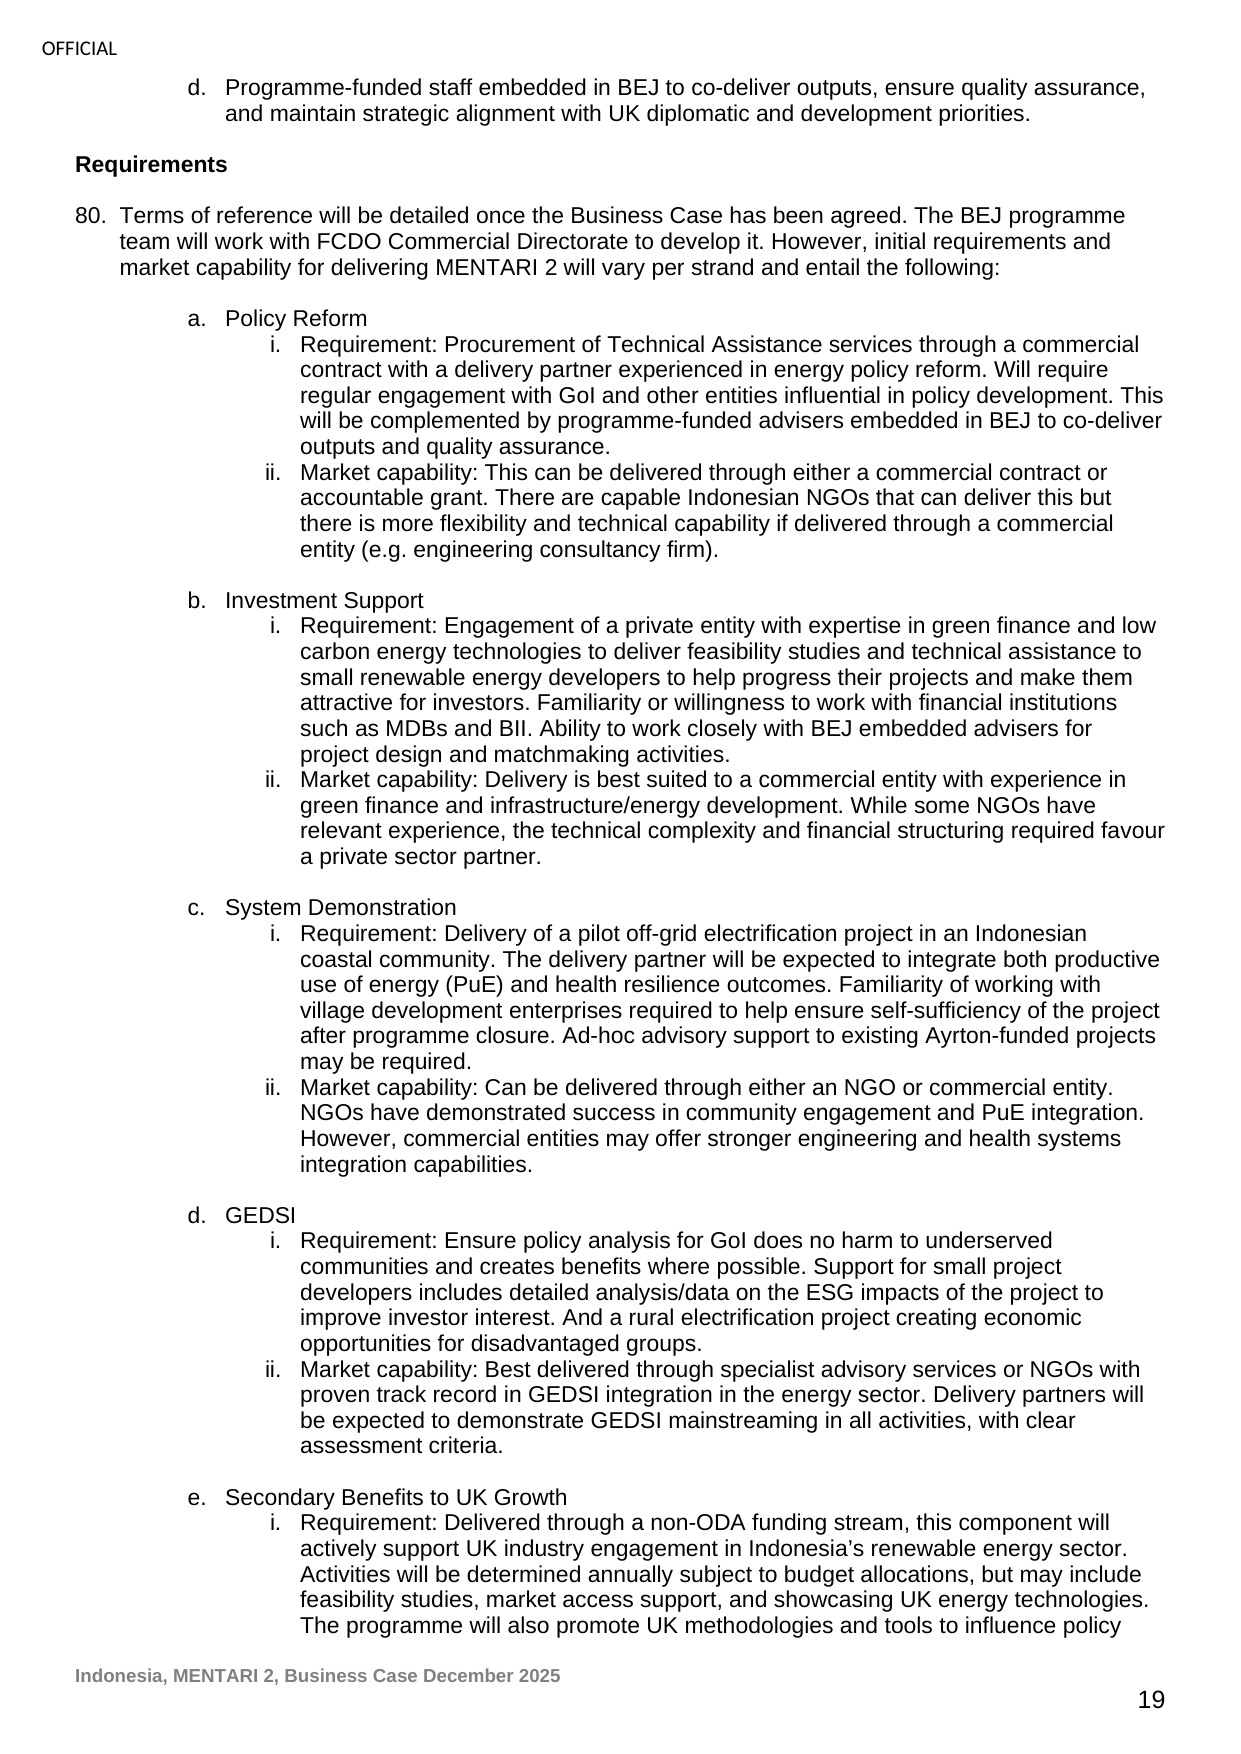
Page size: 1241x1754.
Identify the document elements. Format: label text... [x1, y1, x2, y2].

list System Demonstration [187, 895, 1165, 921]
list Policy Reform [187, 306, 1165, 331]
list Market capability: Delivery is best suited to a commercial entity with experience in green finance and infrastructure/energy development. While some NGOs have relevant experience, the technical complexity and financial structuring required favour a private sector partner. [281, 767, 1165, 869]
text Requirements [75, 152, 1165, 177]
list Market capability: This can be delivered through either a commercial contract or accountable grant. There are capable Indonesian NGOs that can deliver this but there is more flexibility and technical capability if delivered through a commercial entity (e.g. engineering consultancy firm). [281, 459, 1165, 562]
list Requirement: Procurement of Technical Assistance services through a commercial contract with a delivery partner experienced in energy policy reform. Will require regular engagement with GoI and other entities influential in policy development. This will be complemented by programme-funded advisers embedded in BEJ to co-deliver outputs and quality assurance. [281, 331, 1165, 459]
list Market capability: Best delivered through specialist advisory services or NGOs with proven track record in GEDSI integration in the energy sector. Delivery partners will be expected to demonstrate GEDSI mainstreaming in all activities, with clear assessment criteria. [281, 1356, 1165, 1459]
list Secondary Benefits to UK Growth [187, 1484, 1165, 1510]
list Terms of reference will be detailed once the Business Case has been agreed. The BEJ programme team will work with FCDO Commercial Directorate to develop it. However, initial requirements and market capability for delivering MENTARI 2 will vary per strand and entail the following: [75, 203, 1165, 280]
list Requirement: Delivered through a non-ODA funding stream, this component will actively support UK industry engagement in Indonesia’s renewable energy sector. Activities will be determined annually subject to budget allocations, but may include feasibility studies, market access support, and showcasing UK energy technologies. The programme will also promote UK methodologies and tools to influence policy [281, 1510, 1165, 1638]
list Requirement: Engagement of a private entity with expertise in green finance and low carbon energy technologies to deliver feasibility studies and technical assistance to small renewable energy developers to help progress their projects and make them attractive for investors. Familiarity or willingness to work with financial institutions such as MDBs and BII. Ability to work closely with BEJ embedded advisers for project design and matchmaking activities. [281, 613, 1165, 767]
list Requirement: Ensure policy analysis for GoI does no harm to underserved communities and creates benefits where possible. Support for small project developers includes detailed analysis/data on the ESG impacts of the project to improve investor interest. And a rural electrification project creating economic opportunities for disadvantaged groups. [281, 1228, 1165, 1356]
list GEDSI [187, 1202, 1165, 1228]
list Investment Support [187, 587, 1165, 613]
list Requirement: Delivery of a pilot off-grid electrification project in an Indonesian coastal community. The delivery partner will be expected to integrate both productive use of energy (PuE) and health resilience outcomes. Familiarity of working with village development enterprises required to help ensure self-sufficiency of the project after programme closure. Ad-hoc advisory support to existing Ayrton-funded projects may be required. [281, 921, 1165, 1074]
list Market capability: Can be delivered through either an NGO or commercial entity. NGOs have demonstrated success in community engagement and PuE integration. However, commercial entities may offer stronger engineering and health systems integration capabilities. [281, 1074, 1165, 1177]
list Programme-funded staff embedded in BEJ to co-deliver outputs, ensure quality assurance, and maintain strategic alignment with UK diplomatic and development priorities. [187, 75, 1165, 126]
